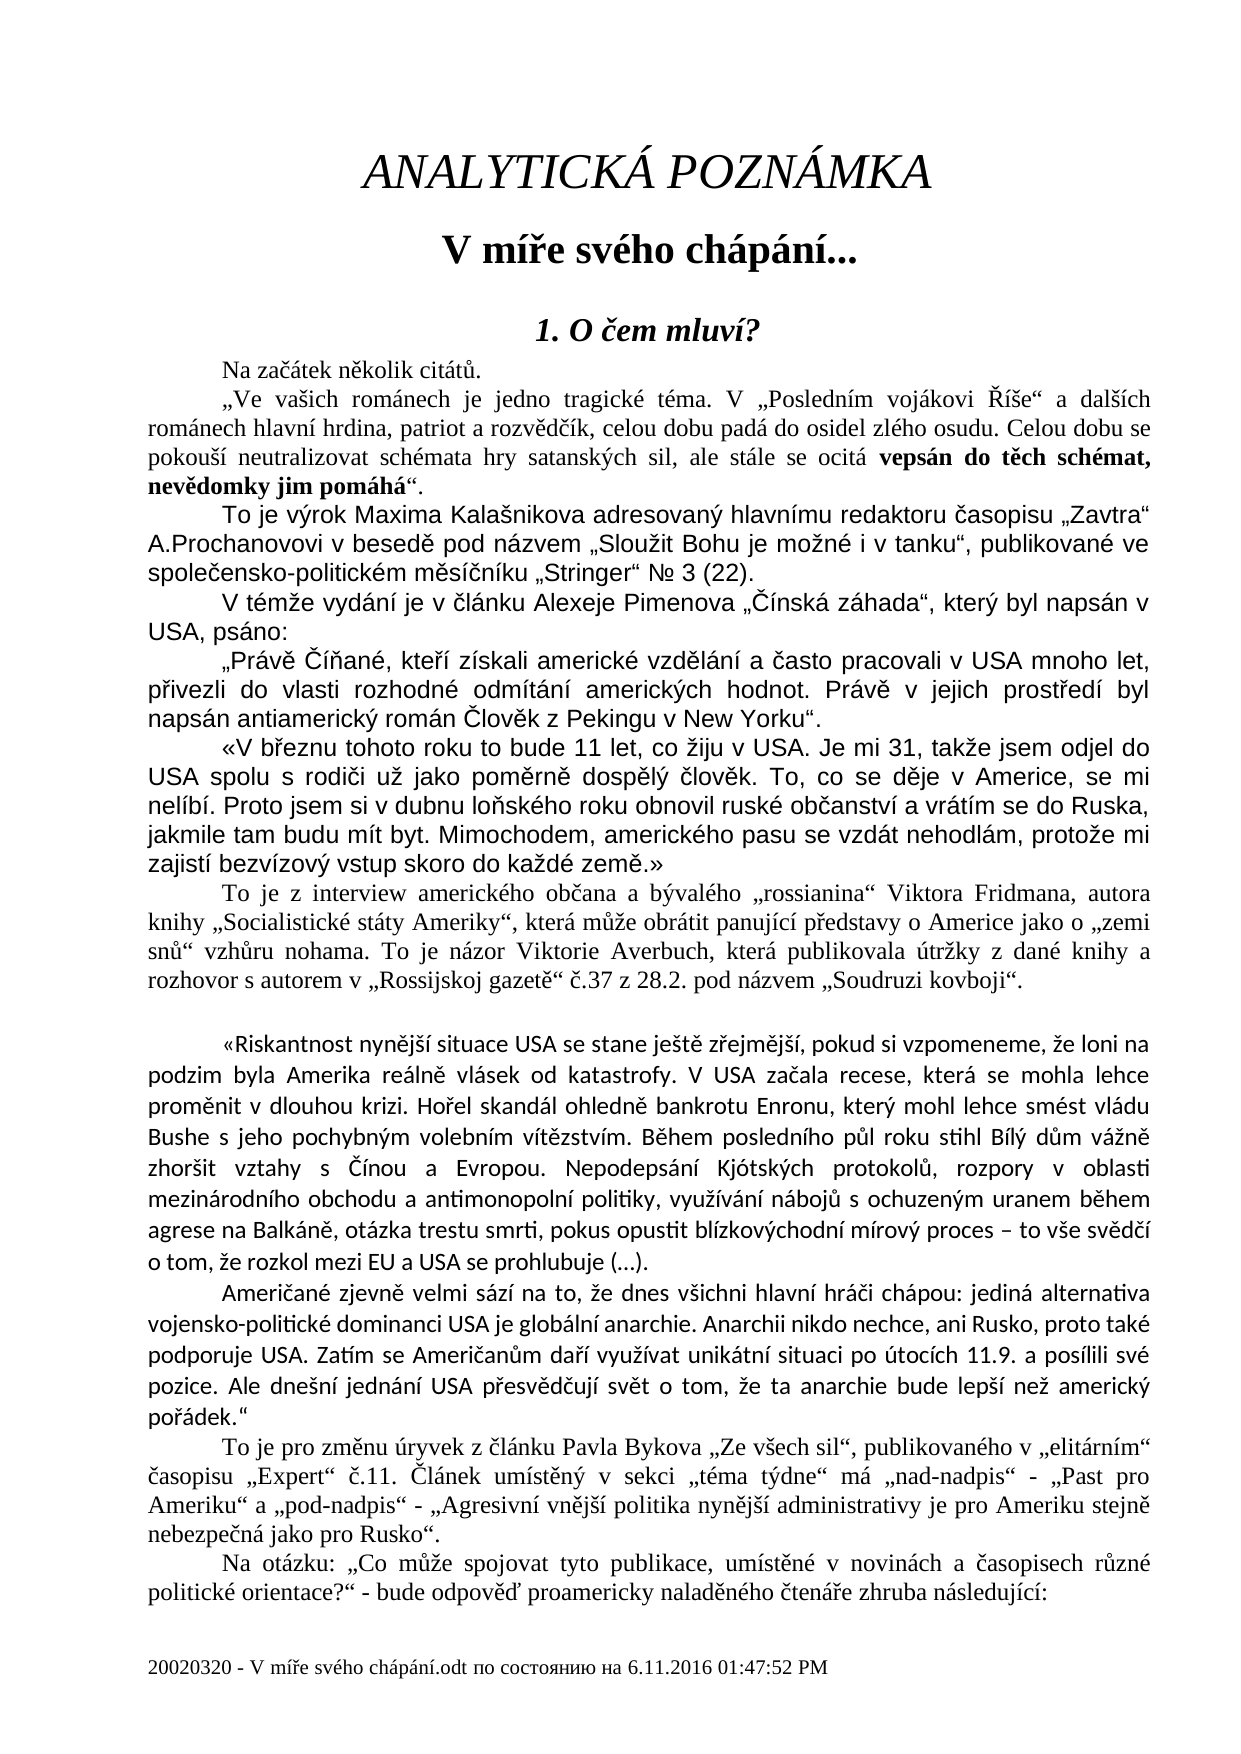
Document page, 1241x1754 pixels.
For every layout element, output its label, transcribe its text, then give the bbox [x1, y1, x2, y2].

text V témže vydání je v článku Alexeje Pimenova „Čínská záhada“, který byl napsán v USA, psáno: [148, 587, 1152, 646]
text „Ve vašich románech je jedno tragické téma. V „Posledním vojákovi Říše“ a dalších románech hlavní hrdina, patriot a rozvědčík, celou dobu padá do osidel zlého osudu. Celou dobu se pokouší neutralizovat schémata hry satanských sil, ale stále se ocitá vepsán do těch schémat, nevědomky jim pomáhá“. [148, 384, 1152, 500]
text V míře svého chápání... [148, 225, 1152, 273]
text «V březnu tohoto roku to bude 11 let, co žiju v USA. Je mi 31, takže jsem odjel do USA spolu s rodiči už jako poměrně dospělý člověk. To, co se děje v Americe, se mi nelíbí. Proto jsem si v dubnu loňského roku obnovil ruské občanství a vrátím se do Ruska, jakmile tam budu mít byt. Mimochodem, amerického pasu se vzdát nehodlám, protože mi zajistí bezvízový vstup skoro do každé země.» [148, 733, 1152, 878]
text Na začátek několik citátů. [148, 355, 1152, 384]
text „Právě Číňané, kteří získali americké vzdělání a často pracovali v USA mnoho let, přivezli do vlasti rozhodné odmítání amerických hodnot. Právě v jejich prostředí byl napsán antiamerický román Člověk z Pekingu v New Yorku“. [148, 646, 1152, 733]
text Analytická poznámka [148, 142, 1152, 200]
text To je výrok Maxima Kalašnikova adresovaný hlavnímu redaktoru časopisu „Zavtra“ A.Prochanovovi v besedě pod názvem „Sloužit Bohu je možné i v tanku“, publikované ve společensko-politickém měsíčníku „Stringer“ № 3 (22). [148, 500, 1152, 587]
text To je z interview amerického občana a bývalého „rossianina“ Viktora Fridmana, autora knihy „Socialistické státy Ameriky“, která může obrátit panující představy o Americe jako o „zemi snů“ vzhůru nohama. To je názor Viktorie Averbuch, která publikovala útržky z dané knihy a rozhovor s autorem v „Rossijskoj gazetě“ č.37 z 28.2. pod názvem „Soudruzi kovboji“. [148, 878, 1152, 994]
text Na otázku: „Co může spojovat tyto publikace, umístěné v novinách a časopisech různé politické orientace?“ - bude odpověď proamericky naladěného čtenáře zhruba následující: [148, 1548, 1152, 1606]
text «Riskantnost nynější situace USA se stane ještě zřejmější, pokud si vzpomeneme, že loni na podzim byla Amerika reálně vlásek od katastrofy. V USA začala recese, která se mohla lehce proměnit v dlouhou krizi. Hořel skandál ohledně bankrotu Enronu, který mohl lehce smést vládu Bushe s jeho pochybným volebním vítězstvím. Během posledního půl roku stihl Bílý dům vážně zhoršit vztahy s Čínou a Evropou. Nepodepsání Kjótských protokolů, rozpory v oblasti mezinárodního obchodu a antimonopolní politiky, využívání nábojů s ochuzeným uranem během agrese na Balkáně, otázka trestu smrti, pokus opustit blízkovýchodní mírový proces – to vše svědčí o tom, že rozkol mezi EU a USA se prohlubuje (…). [148, 1028, 1152, 1277]
subtitle 1. O čem mluví? [148, 310, 1152, 349]
text To je pro změnu úryvek z článku Pavla Bykova „Ze všech sil“, publikovaného v „elitárním“ časopisu „Expert“ č.11. Článek umístěný v sekci „téma týdne“ má „nad-nadpis“ - „Past pro Ameriku“ a „pod-nadpis“ - „Agresivní vnější politika nynější administrativy je pro Ameriku stejně nebezpečná jako pro Rusko“. [148, 1432, 1152, 1548]
text Američané zjevně velmi sází na to, že dnes všichni hlavní hráči chápou: jediná alternativa vojensko-politické dominanci USA je globální anarchie. Anarchii nikdo nechce, ani Rusko, proto také podporuje USA. Zatím se Američanům daří využívat unikátní situaci po útocích 11.9. a posílili své pozice. Ale dnešní jednání USA přesvědčují svět o tom, že ta anarchie bude lepší než americký pořádek.“ [148, 1277, 1152, 1432]
